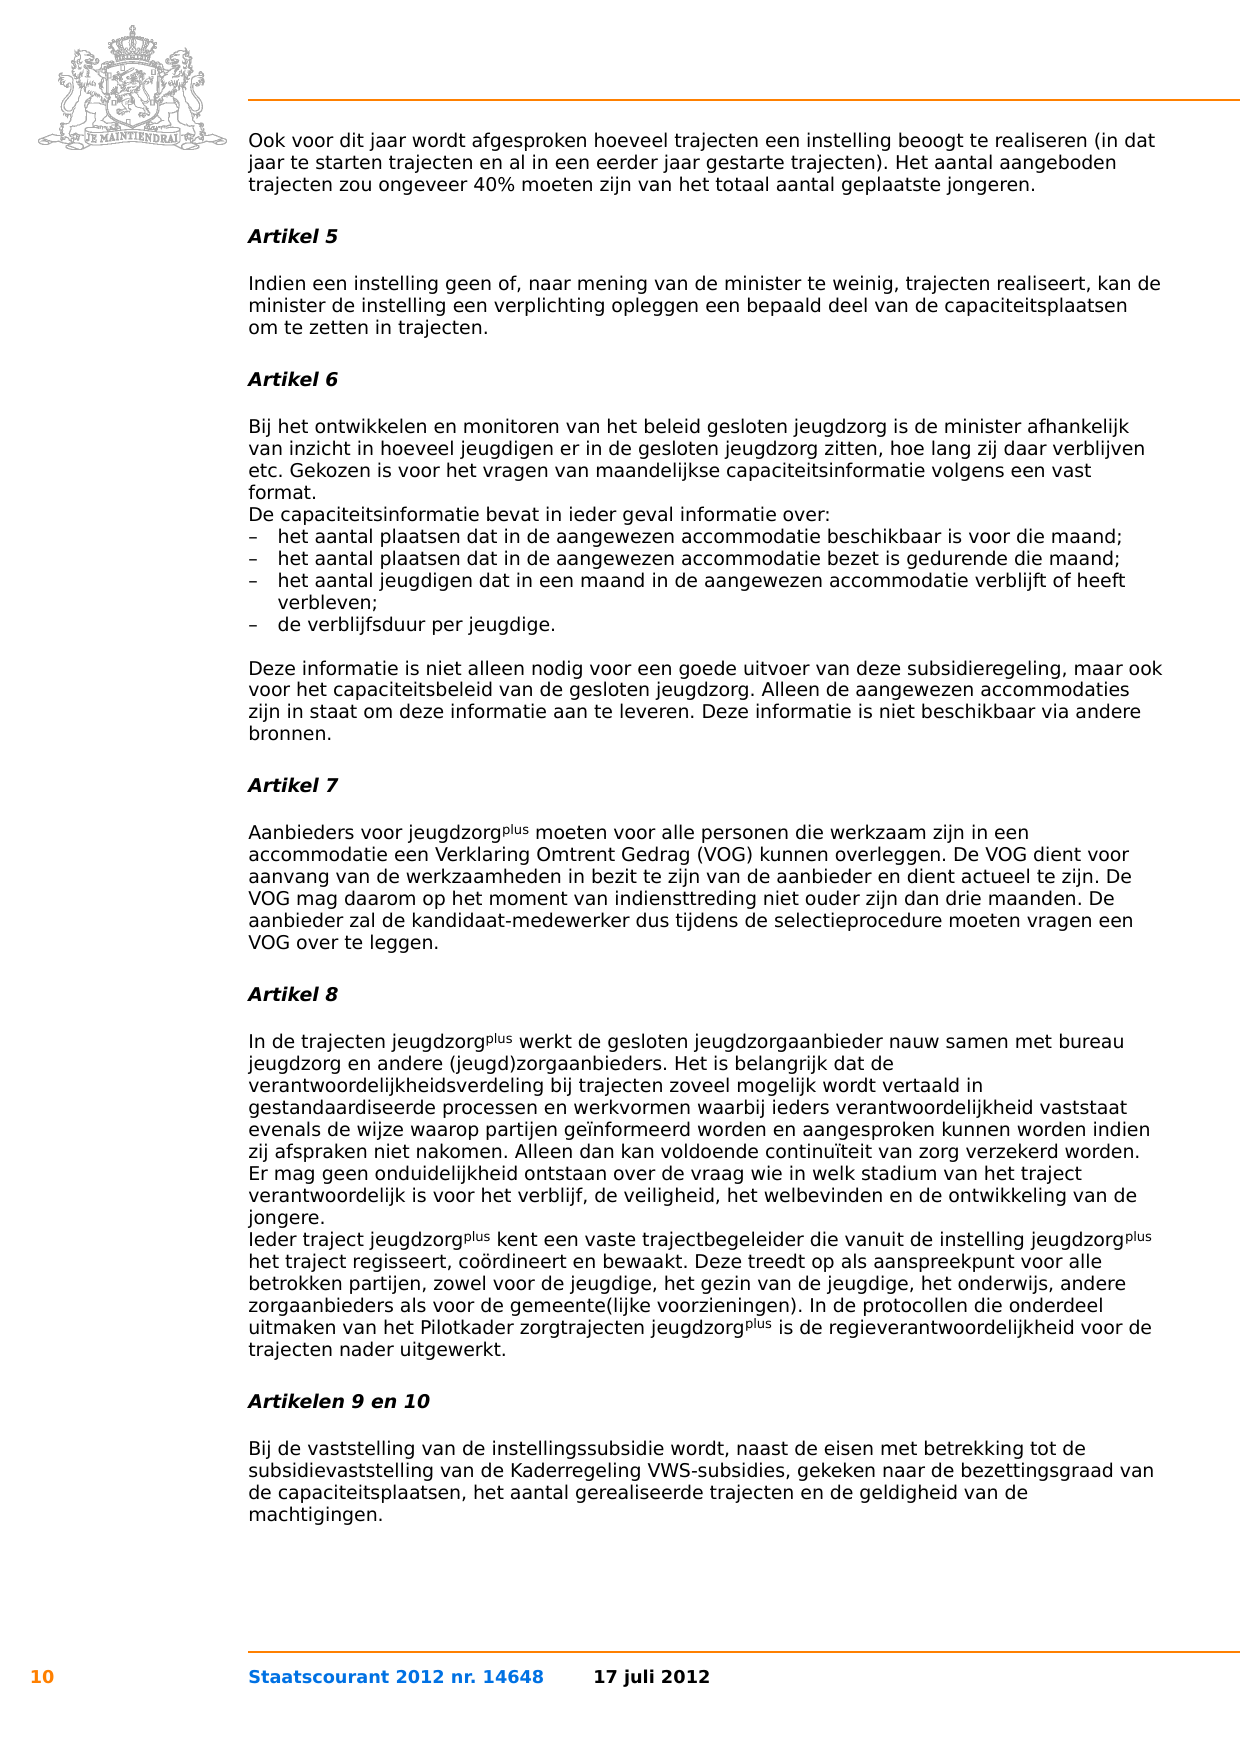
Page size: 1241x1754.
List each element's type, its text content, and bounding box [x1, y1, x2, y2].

text Ieder traject jeugdzorgplus kent een vaste trajectbegeleider die vanuit de instelling jeugdzorgplus het traject regisseert, coördineert en bewaakt. Deze treedt op als aanspreekpunt voor alle betrokken partijen, zowel voor de jeugdige, het gezin van de jeugdige, het onderwijs, andere zorgaanbieders als voor de gemeente(lijke voorzieningen). In de protocollen die onderdeel uitmaken van het Pilotkader zorgtrajecten jeugdzorgplus is de regieverantwoordelijkheid voor de trajecten nader uitgewerkt. [248, 1229, 1163, 1361]
text – de verblijfsduur per jeugdige. [248, 613, 1163, 636]
text Ook voor dit jaar wordt afgesproken hoeveel trajecten een instelling beoogt te realiseren (in dat jaar te starten trajecten en al in een eerder jaar gestarte trajecten). Het aantal aangeboden trajecten zou ongeveer 40% moeten zijn van het totaal aantal geplaatste jongeren. [248, 130, 1163, 196]
text Bij de vaststelling van de instellingssubsidie wordt, naast de eisen met betrekking tot de subsidievaststelling van de Kaderregeling VWS-subsidies, gekeken naar de bezettingsgraad van de capaciteitsplaatsen, het aantal gerealiseerde trajecten en de geldigheid van de machtigingen. [248, 1438, 1163, 1526]
text Indien een instelling geen of, naar mening van de minister te weinig, trajecten realiseert, kan de minister de instelling een verplichting opleggen een bepaald deel van de capaciteitsplaatsen om te zetten in trajecten. [248, 273, 1163, 339]
text – het aantal plaatsen dat in de aangewezen accommodatie beschikbaar is voor die maand; [248, 526, 1163, 548]
picture [38, 25, 227, 150]
text – het aantal plaatsen dat in de aangewezen accommodatie bezet is gedurende die maand; [248, 548, 1163, 569]
text Bij het ontwikkelen en monitoren van het beleid gesloten jeugdzorg is de minister afhankelijk van inzicht in hoeveel jeugdigen er in de gesloten jeugdzorg zitten, hoe lang zij daar verblijven etc. Gekozen is voor het vragen van maandelijkse capaciteitsinformatie volgens een vast format. [248, 416, 1163, 504]
subtitle Artikel 6 [248, 369, 1163, 391]
subtitle Artikel 5 [248, 226, 1163, 248]
text Aanbieders voor jeugdzorgplus moeten voor alle personen die werkzaam zijn in een accommodatie een Verklaring Omtrent Gedrag (VOG) kunnen overleggen. De VOG dient voor aanvang van de werkzaamheden in bezit te zijn van de aanbieder en dient actueel te zijn. De VOG mag daarom op het moment van indiensttreding niet ouder zijn dan drie maanden. De aanbieder zal de kandidaat-medewerker dus tijdens de selectieprocedure moeten vragen een VOG over te leggen. [248, 822, 1163, 954]
text In de trajecten jeugdzorgplus werkt de gesloten jeugdzorgaanbieder nauw samen met bureau jeugdzorg en andere (jeugd)zorgaanbieders. Het is belangrijk dat de verantwoordelijkheidsverdeling bij trajecten zoveel mogelijk wordt vertaald in gestandaardiseerde processen en werkvormen waarbij ieders verantwoordelijkheid vaststaat evenals de wijze waarop partijen geïnformeerd worden en aangesproken kunnen worden indien zij afspraken niet nakomen. Alleen dan kan voldoende continuïteit van zorg verzekerd worden. Er mag geen onduidelijkheid ontstaan over de vraag wie in welk stadium van het traject verantwoordelijk is voor het verblijf, de veiligheid, het welbevinden en de ontwikkeling van de jongere. [248, 1031, 1163, 1229]
subtitle Artikel 8 [248, 984, 1163, 1006]
subtitle Artikel 7 [248, 775, 1163, 797]
subtitle Artikelen 9 en 10 [248, 1391, 1163, 1413]
text De capaciteitsinformatie bevat in ieder geval informatie over: [248, 504, 1163, 526]
text – het aantal jeugdigen dat in een maand in de aangewezen accommodatie verblijft of heeft verbleven; [248, 569, 1163, 613]
text Deze informatie is niet alleen nodig voor een goede uitvoer van deze subsidieregeling, maar ook voor het capaciteitsbeleid van de gesloten jeugdzorg. Alleen de aangewezen accommodaties zijn in staat om deze informatie aan te leveren. Deze informatie is niet beschikbaar via andere bronnen. [248, 657, 1163, 745]
